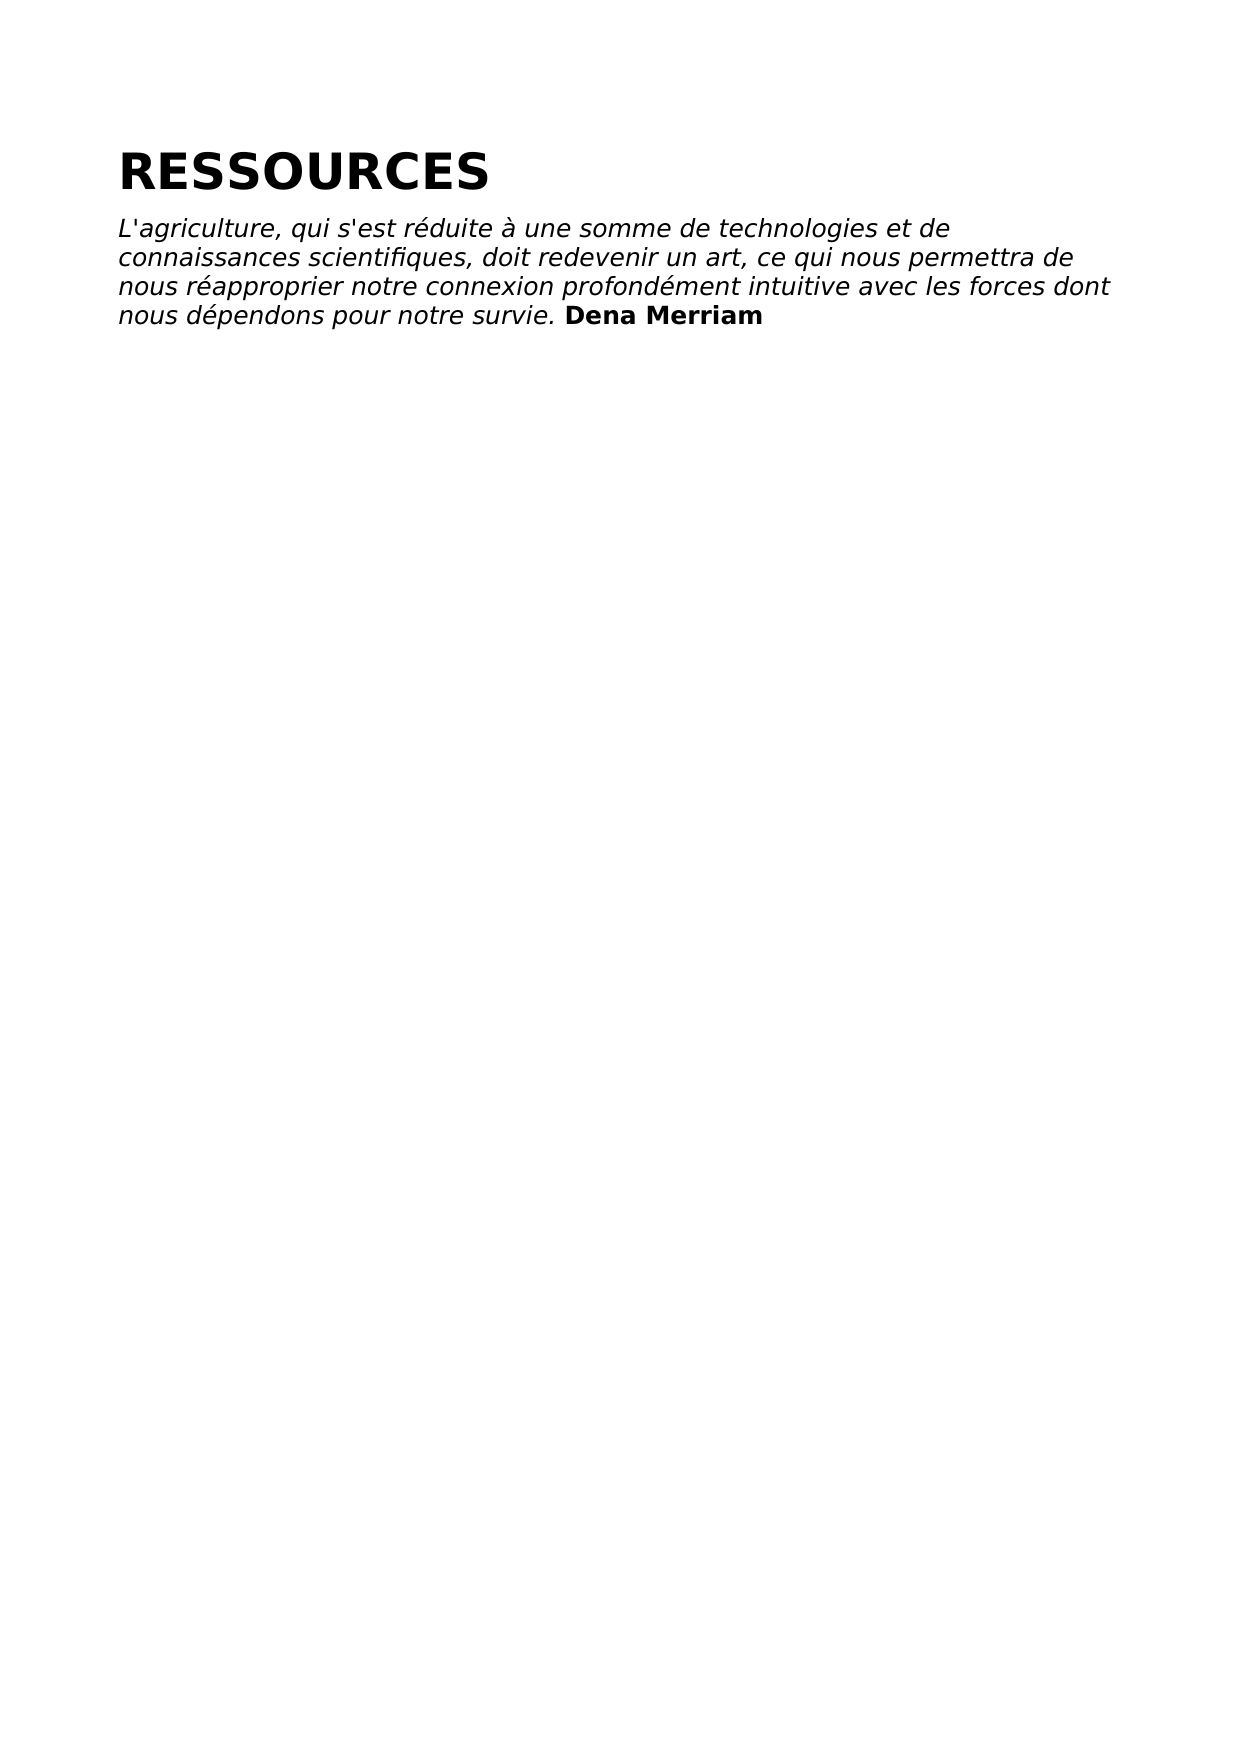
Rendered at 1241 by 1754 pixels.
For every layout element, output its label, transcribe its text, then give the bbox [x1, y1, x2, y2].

subtitle RESSOURCES [118, 143, 1122, 201]
text L'agriculture, qui s'est réduite à une somme de technologies et de connaissances scientifiques, doit redevenir un art, ce qui nous permettra de nous réapproprier notre connexion profondément intuitive avec les forces dont nous dépendons pour notre survie. Dena Merriam [118, 214, 1122, 331]
